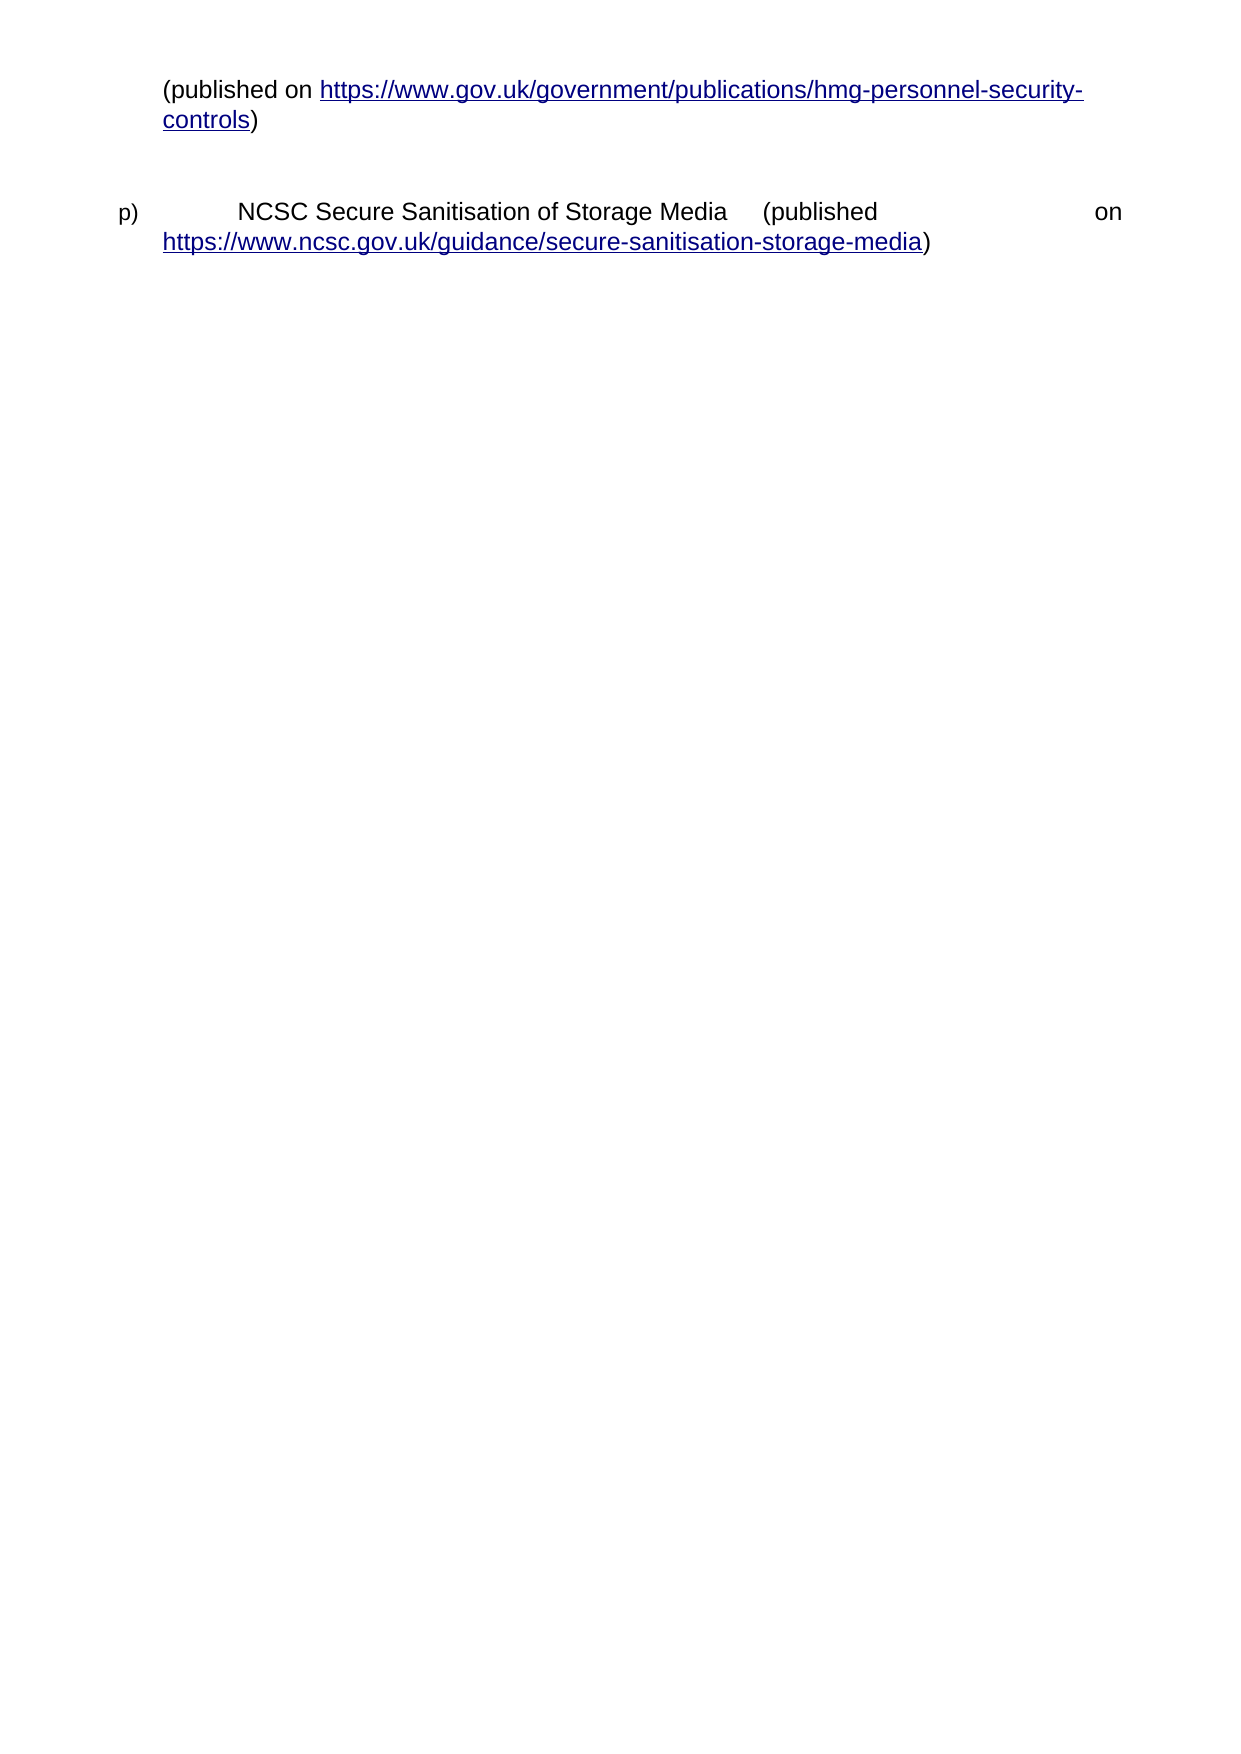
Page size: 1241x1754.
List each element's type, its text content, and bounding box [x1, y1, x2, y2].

list NCSC Secure Sanitisation of Storage Media (published on https://www.ncsc.gov.uk/guidance/secure-sanitisation-storage-media) [118, 197, 1122, 255]
text (published on https://www.gov.uk/government/publications/hmg-personnel-security-controls) [162, 75, 1122, 133]
